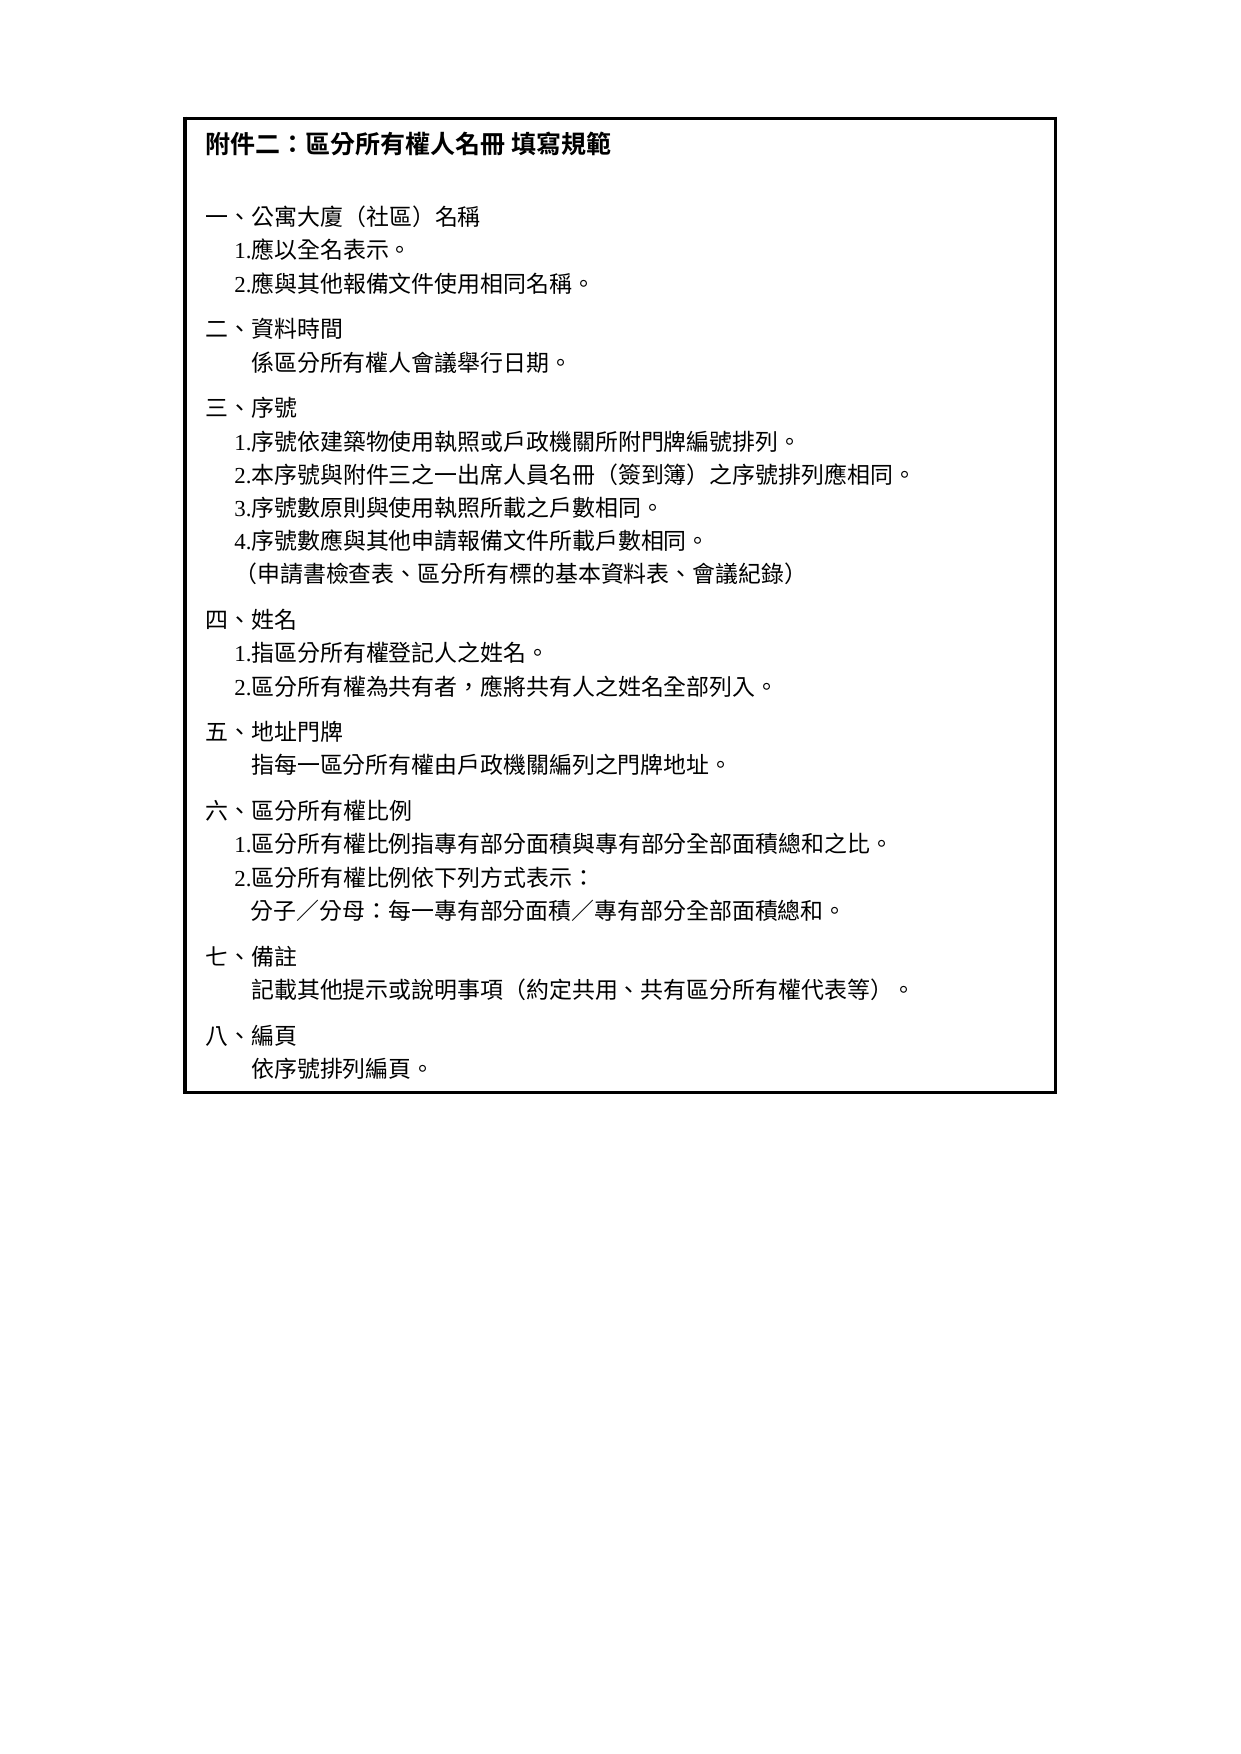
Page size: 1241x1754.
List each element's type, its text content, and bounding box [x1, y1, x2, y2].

table_header 附件二：區分所有權人名冊 填寫規範 一、公寓大廈（社區）名稱 1.應以全名表示。 2.應與其他報備文件使用相同名稱。 二、資料時間 係區分所有權人會議舉行日期。 三、序號 1.序號依建築物使用執照或戶政機關所附門牌編號排列。 2.本序號與附件三之一出席人員名冊（簽到簿）之序號排列應相同。 3.序號數原則與使用執照所載之戶數相同。 4.序號數應與其他申請報備文件所載戶數相同。 （申請書檢查表、區分所有標的基本資料表、會議紀錄） 四、姓名 1.指區分所有權登記人之姓名。 2.區分所有權為共有者，應將共有人之姓名全部列入。 五、地址門牌 指每一區分所有權由戶政機關編列之門牌地址。 六、區分所有權比例 1.區分所有權比例指專有部分面積與專有部分全部面積總和之比。 2.區分所有權比例依下列方式表示： 分子／分母：每一專有部分面積／專有部分全部面積總和。 七、備註 記載其他提示或說明事項（約定共用、共有區分所有權代表等）。 八、編頁 依序號排列編頁。 [187, 120, 1054, 1091]
